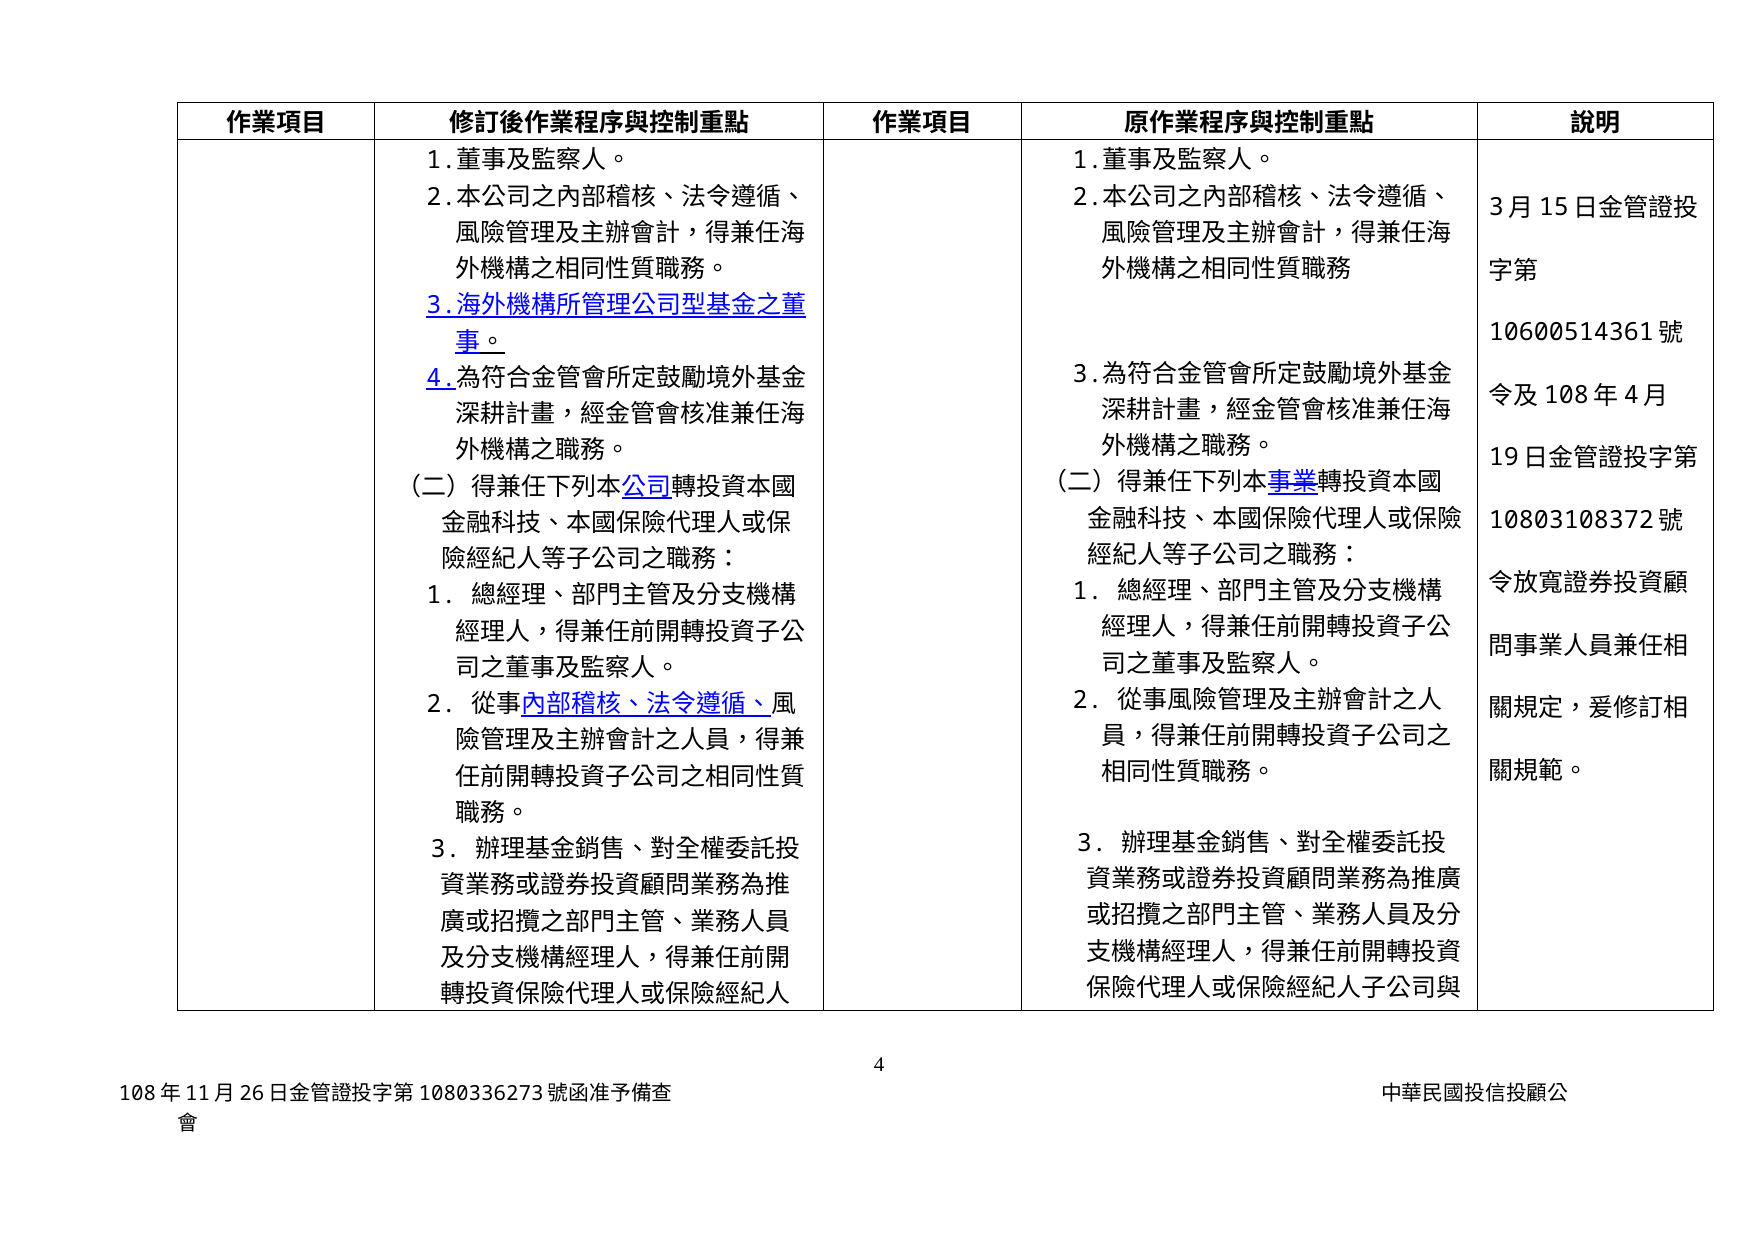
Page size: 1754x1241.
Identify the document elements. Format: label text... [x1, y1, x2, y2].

table_cell [824, 140, 1021, 1010]
table_header 原作業程序與控制重點 [1022, 103, 1477, 139]
table_cell 1.董事及監察人。 2.本公司之內部稽核、法令遵循、風險管理及主辦會計，得兼任海外機構之相同性質職務。 3.海外機構所管理公司型基金之董事。 4.為符合金管會所定鼓勵境外基金深耕計畫，經金管會核准兼任海外機構之職務。 （二）得兼任下列本公司轉投資本國金融科技、本國保險代理人或保險經紀人等子公司之職務： 1. 總經理、部門主管及分支機構經理人，得兼任前開轉投資子公司之董事及監察人。 2. 從事內部稽核、法令遵循、風險管理及主辦會計之人員，得兼任前開轉投資子公司之相同性質職務。 3. 辦理基金銷售、對全權委託投資業務或證券投資顧問業務為推廣或招攬之部門主管、業務人員及分支機構經理人，得兼任前開轉投資保險代理人或保險經紀人 [375, 140, 823, 1010]
table_cell 1.董事及監察人。 2.本公司之內部稽核、法令遵循、風險管理及主辦會計，得兼任海外機構之相同性質職務 3.為符合金管會所定鼓勵境外基金深耕計畫，經金管會核准兼任海外機構之職務。 （二）得兼任下列本事業轉投資本國金融科技、本國保險代理人或保險經紀人等子公司之職務： 1. 總經理、部門主管及分支機構經理人，得兼任前開轉投資子公司之董事及監察人。 2. 從事風險管理及主辦會計之人員，得兼任前開轉投資子公司之相同性質職務。 3. 辦理基金銷售、對全權委託投資業務或證券投資顧問業務為推廣或招攬之部門主管、業務人員及分支機構經理人，得兼任前開轉投資保險代理人或保險經紀人子公司與 [1022, 140, 1477, 1010]
table_header 作業項目 [824, 103, 1021, 139]
table_header 作業項目 [178, 103, 374, 139]
table_cell [178, 140, 374, 1010]
table_header 說明 [1478, 103, 1713, 139]
table_cell 3月15日金管證投字第10600514361號令及108年4月19日金管證投字第10803108372號令放寬證券投資顧問事業人員兼任相關規定，爰修訂相關規範。 [1478, 140, 1713, 1010]
table_header 修訂後作業程序與控制重點 [375, 103, 823, 139]
